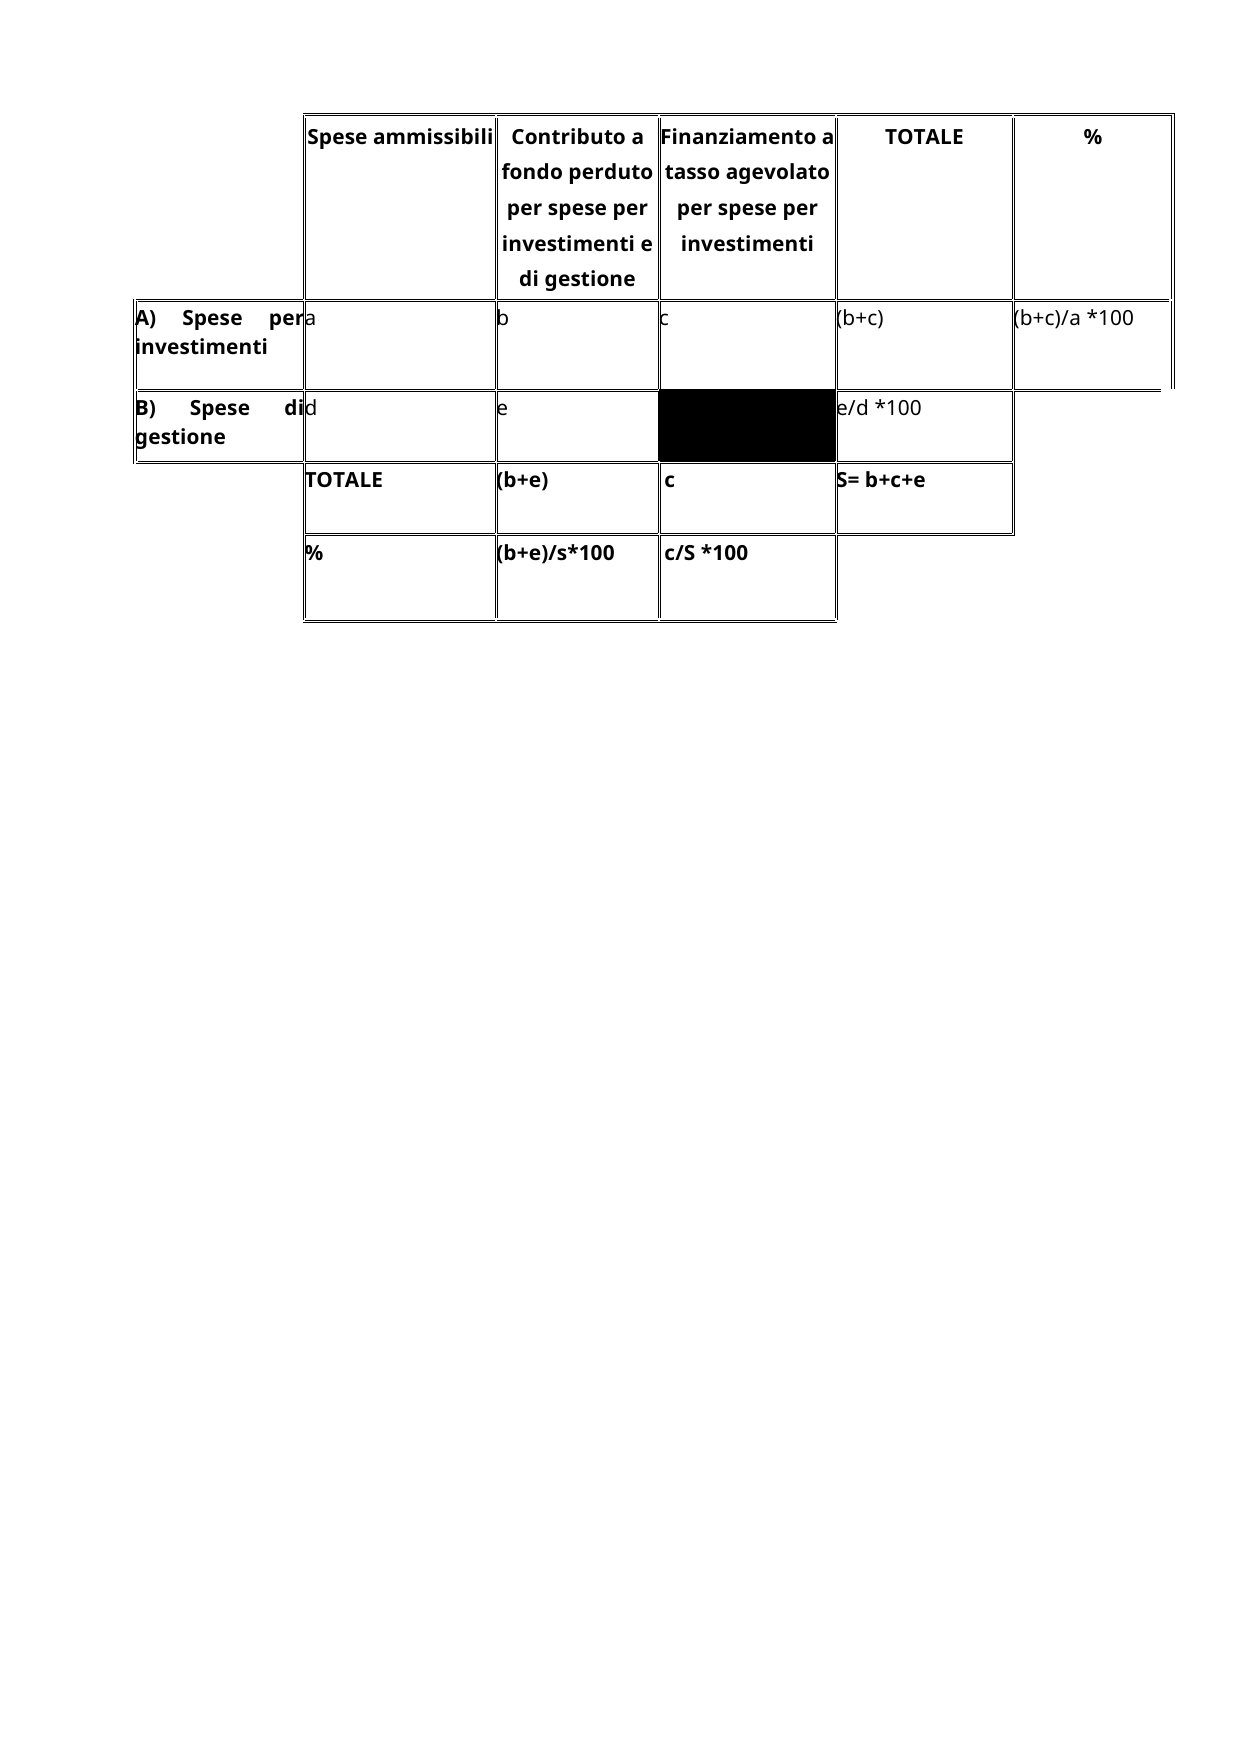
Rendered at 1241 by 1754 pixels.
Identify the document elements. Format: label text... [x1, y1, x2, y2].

table_cell [1013, 533, 1161, 619]
table_cell [135, 533, 303, 619]
table_cell S= b+c+e [838, 464, 1012, 533]
table_cell (b+e) [498, 464, 658, 533]
table_cell e [498, 392, 658, 461]
table_header Contributo a fondo perduto per spese per investimenti e di gestione [496, 114, 659, 299]
table_cell B) Spese di gestione [137, 392, 303, 461]
table_cell [838, 536, 1013, 619]
table_header Spese ammissibili [304, 114, 496, 299]
table_cell a [306, 302, 495, 389]
table_cell c [661, 464, 835, 533]
table_cell e/d *100 [838, 392, 1012, 461]
table_cell [1168, 461, 1173, 533]
table_cell % [304, 533, 496, 619]
table_cell [1015, 461, 1161, 533]
table_cell d [306, 392, 495, 461]
table_cell A) Spese per investimenti [137, 302, 303, 389]
table_cell (b+e)/s*100 [496, 533, 659, 619]
table_cell b [498, 302, 658, 389]
table_cell (b+c) [838, 302, 1012, 389]
table_cell (b+c)/a *100 [1013, 299, 1173, 389]
table_cell c [661, 302, 835, 389]
table_cell [1168, 389, 1173, 461]
table_header % [1013, 114, 1173, 299]
table_cell TOTALE [306, 464, 495, 533]
table_cell [1015, 392, 1161, 461]
table_cell c/S *100 [659, 536, 836, 619]
table_cell [135, 464, 303, 533]
table_header [135, 113, 304, 299]
table_header Finanziamento a tasso agevolato per spese per investimenti [659, 114, 836, 299]
table_header TOTALE [836, 114, 1013, 299]
table_cell [1168, 533, 1173, 619]
table_cell [661, 392, 835, 461]
